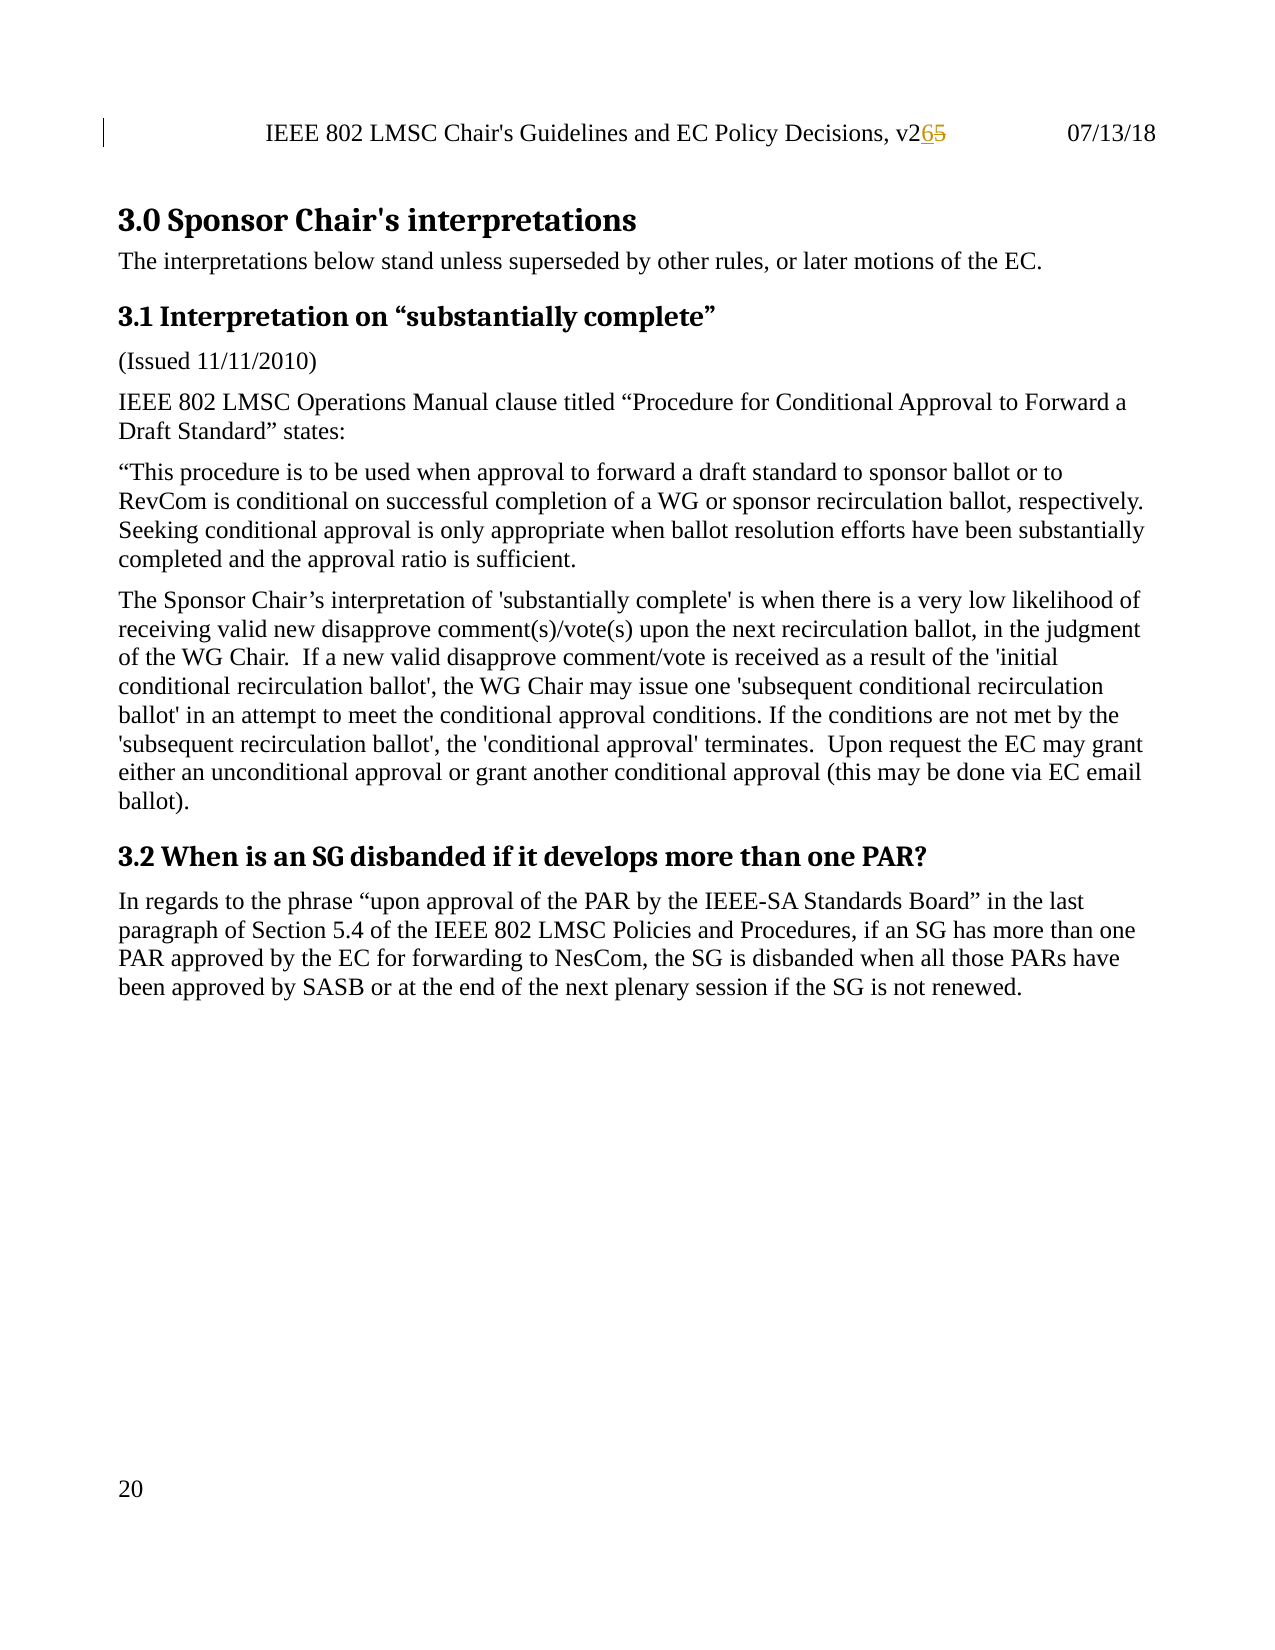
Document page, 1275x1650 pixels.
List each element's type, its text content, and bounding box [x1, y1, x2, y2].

text The interpretations below stand unless superseded by other rules, or later motions of the EC. [118, 246, 1157, 275]
text IEEE 802 LMSC Operations Manual clause titled “Procedure for Conditional Approval to Forward a Draft Standard” states: [118, 387, 1157, 445]
subtitle When is an SG disbanded if it develops more than one PAR? [118, 840, 1157, 873]
text The Sponsor Chair’s interpretation of 'substantially complete' is when there is a very low likelihood of receiving valid new disapprove comment(s)/vote(s) upon the next recirculation ballot, in the judgment of the WG Chair. If a new valid disapprove comment/vote is received as a result of the 'initial conditional recirculation ballot', the WG Chair may issue one 'subsequent conditional recirculation ballot' in an attempt to meet the conditional approval conditions. If the conditions are not met by the 'subsequent recirculation ballot', the 'conditional approval' terminates. Upon request the EC may grant either an unconditional approval or grant another conditional approval (this may be done via EC email ballot). [118, 585, 1157, 815]
text “This procedure is to be used when approval to forward a draft standard to sponsor ballot or to RevCom is conditional on successful completion of a WG or sponsor recirculation ballot, respectively. Seeking conditional approval is only appropriate when ballot resolution efforts have been substantially completed and the approval ratio is sufficient. [118, 457, 1157, 572]
text In regards to the phrase “upon approval of the PAR by the IEEE-SA Standards Board” in the last paragraph of Section 5.4 of the IEEE 802 LMSC Policies and Procedures, if an SG has more than one PAR approved by the EC for forwarding to NesCom, the SG is disbanded when all those PARs have been approved by SASB or at the end of the next plenary session if the SG is not renewed. [118, 886, 1157, 1001]
text (Issued 11/11/2010) [118, 346, 1157, 375]
subtitle Interpretation on “substantially complete” [118, 300, 1157, 334]
subtitle Sponsor Chair's interpretations [118, 202, 1157, 240]
